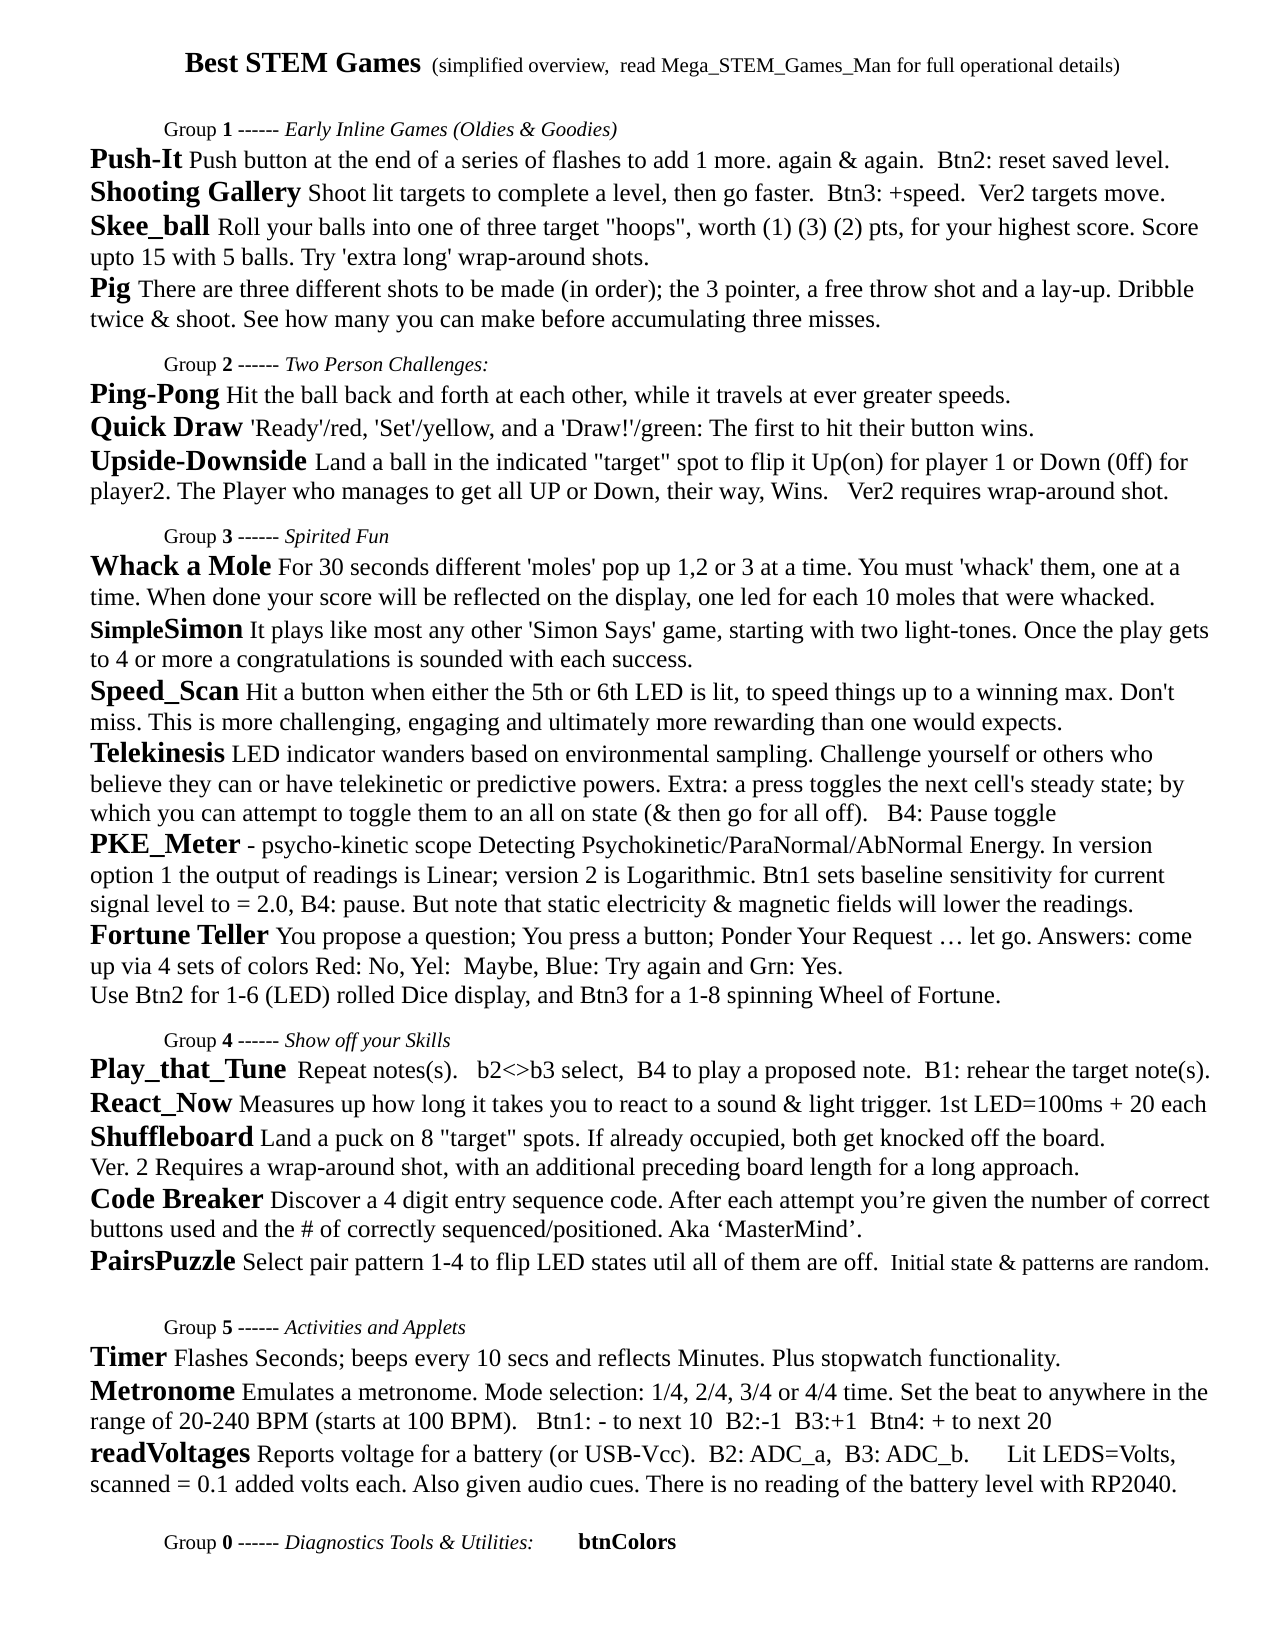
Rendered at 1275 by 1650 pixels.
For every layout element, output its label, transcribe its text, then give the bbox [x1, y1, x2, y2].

text Group 3 ------ Spirited Fun Whack a Mole For 30 seconds different 'moles' pop up 1,2 or 3 at a time. You must 'whack' them, one at a time. When done your score will be reflected on the display, one led for each 10 moles that were whacked. SimpleSimon It plays like most any other 'Simon Says' game, starting with two light-tones. Once the play gets to 4 or more a congratulations is sounded with each success. Speed_Scan Hit a button when either the 5th or 6th LED is lit, to speed things up to a winning max. Don't miss. This is more challenging, engaging and ultimately more rewarding than one would expects. Telekinesis LED indicator wanders based on environmental sampling. Challenge yourself or others who believe they can or have telekinetic or predictive powers. Extra: a press toggles the next cell's steady state; by which you can attempt to toggle them to an all on state (& then go for all off). B4: Pause toggle PKE_Meter - psycho-kinetic scope Detecting Psychokinetic/ParaNormal/AbNormal Energy. In version option 1 the output of readings is Linear; version 2 is Logarithmic. Btn1 sets baseline sensitivity for current signal level to = 2.0, B4: pause. But note that static electricity & magnetic fields will lower the readings. Fortune Teller You propose a question; You press a button; Ponder Your Request … let go. Answers: come up via 4 sets of colors Red: No, Yel: Maybe, Blue: Try again and Grn: Yes. Use Btn2 for 1-6 (LED) rolled Dice display, and Btn3 for a 1-8 spinning Wheel of Fortune. [90, 505, 1215, 1008]
text Group 0 ------ Diagnostics Tools & Utilities: btnColors [90, 1526, 1215, 1555]
text Group 1 ------ Early Inline Games (Oldies & Goodies) Push-It Push button at the end of a series of flashes to add 1 more. again & again. Btn2: reset saved level. Shooting Gallery Shoot lit targets to complete a level, then go faster. Btn3: +speed. Ver2 targets move. Skee_ball Roll your balls into one of three target "hoops", worth (1) (3) (2) pts, for your highest score. Score upto 15 with 5 balls. Try 'extra long' wrap-around shots. Pig There are three different shots to be made (in order); the 3 pointer, a free throw shot and a lay-up. Dribble twice & shoot. See how many you can make before accumulating three misses. [90, 98, 1215, 333]
text PairsPuzzle Select pair pattern 1-4 to flip LED states util all of them are off. Initial state & patterns are random. [90, 1243, 1215, 1277]
text Best STEM Games (simplified overview, read Mega_STEM_Games_Man for full operational details) [90, 45, 1215, 78]
text Group 4 ------ Show off your Skills Play_that_Tune Repeat notes(s). b2<>b3 select, B4 to play a proposed note. B1: rehear the target note(s). [90, 1008, 1215, 1085]
text Group 2 ------ Two Person Challenges: Ping-Pong Hit the ball back and forth at each other, while it travels at ever greater speeds. Quick Draw 'Ready'/red, 'Set'/yellow, and a 'Draw!'/green: The first to hit their button wins. Upside-Downside Land a ball in the indicated "target" spot to flip it Up(on) for player 1 or Down (0ff) for player2. The Player who manages to get all UP or Down, their way, Wins. Ver2 requires wrap-around shot. [90, 333, 1215, 505]
text Group 5 ------ Activities and Applets Timer Flashes Seconds; beeps every 10 secs and reflects Minutes. Plus stopwatch functionality. Metronome Emulates a metronome. Mode selection: 1/4, 2/4, 3/4 or 4/4 time. Set the beat to anywhere in the range of 20-240 BPM (starts at 100 BPM). Btn1: - to next 10 B2:-1 B3:+1 Btn4: + to next 20 readVoltages Reports voltage for a battery (or USB-Vcc). B2: ADC_a, B3: ADC_b. Lit LEDS=Volts, scanned = 0.1 added volts each. Also given audio cues. There is no reading of the battery level with RP2040. [90, 1277, 1215, 1497]
text React_Now Measures up how long it takes you to react to a sound & light trigger. 1st LED=100ms + 20 each Shuffleboard Land a puck on 8 "target" spots. If already occupied, both get knocked off the board. Ver. 2 Requires a wrap-around shot, with an additional preceding board length for a long approach. Code Breaker Discover a 4 digit entry sequence code. After each attempt you’re given the number of correct buttons used and the # of correctly sequenced/positioned. Aka ‘MasterMind’. [90, 1085, 1215, 1243]
